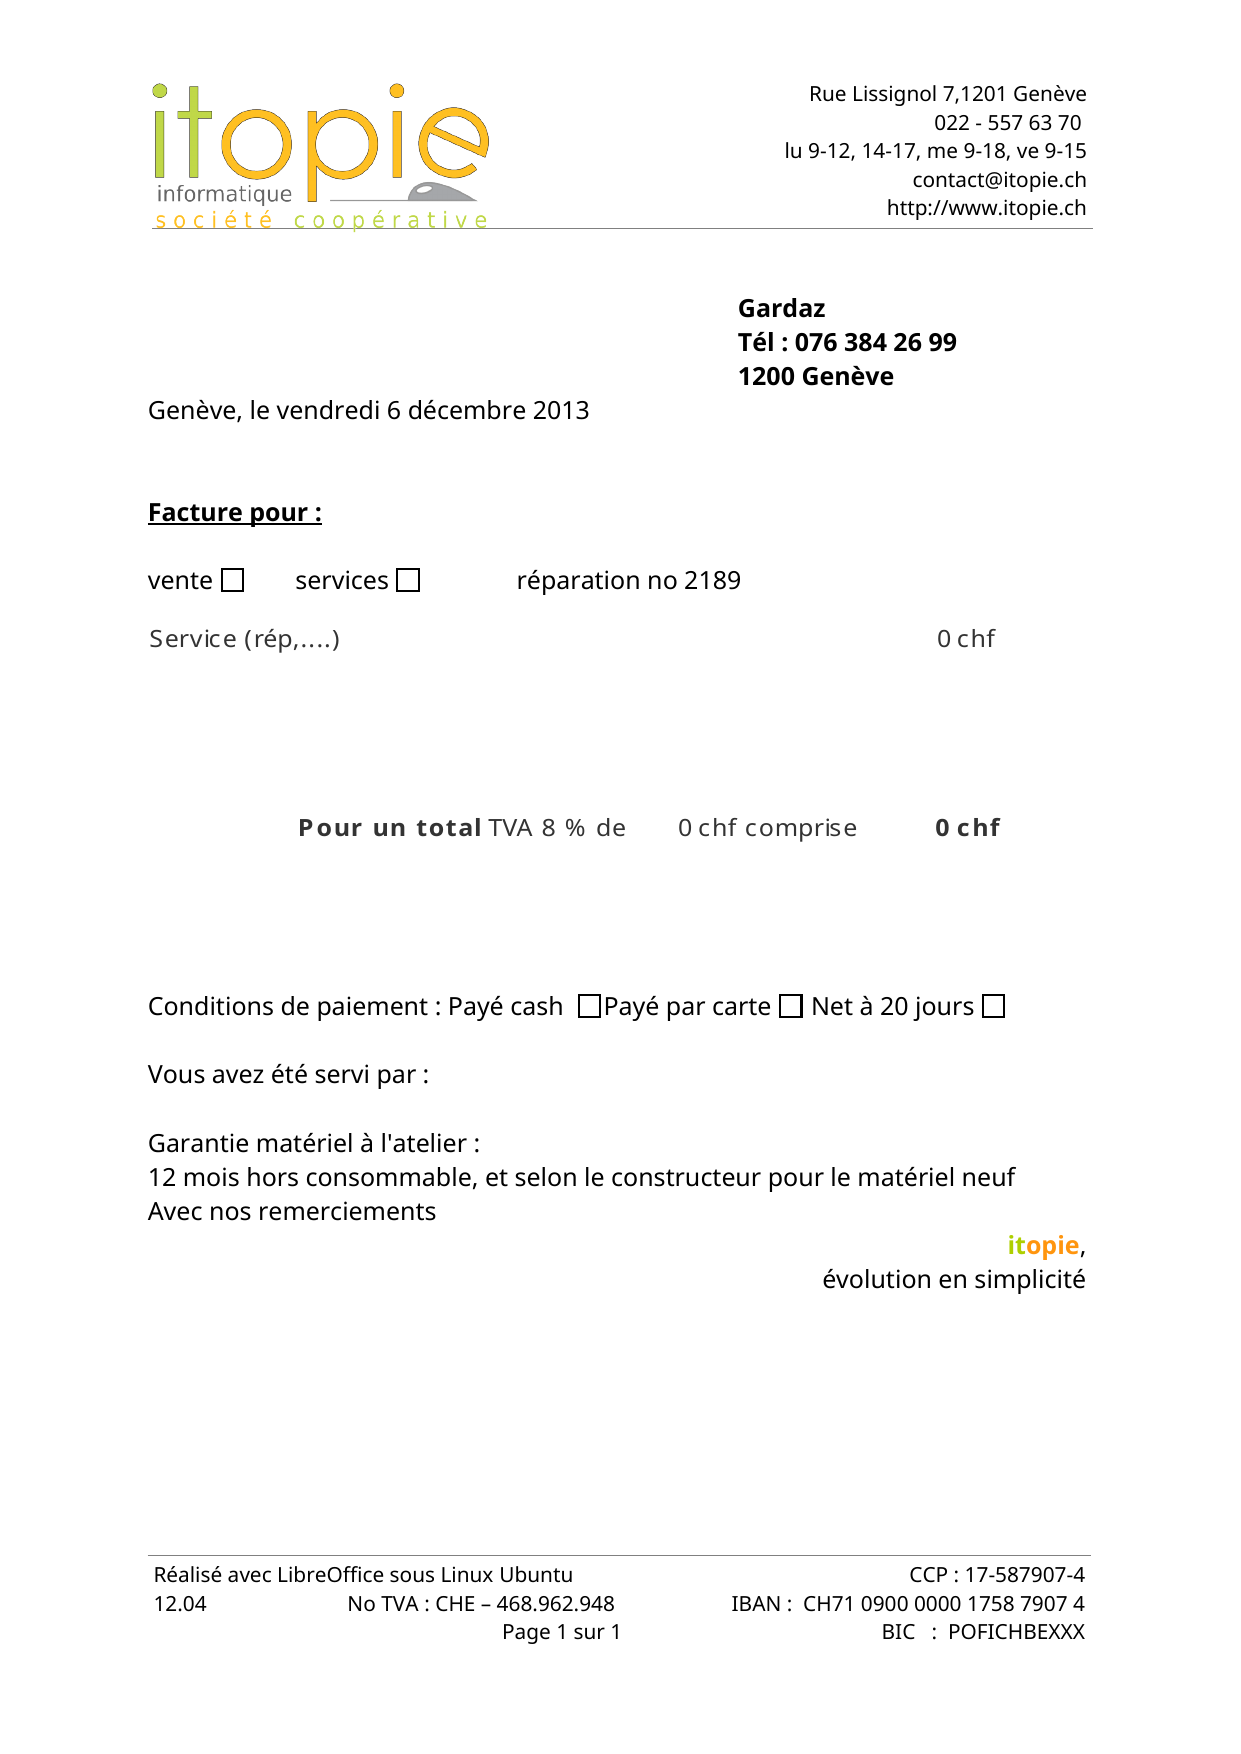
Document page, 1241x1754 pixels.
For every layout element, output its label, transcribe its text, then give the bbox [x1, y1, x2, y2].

text Avec nos remerciements [148, 1193, 1093, 1227]
text vente services réparation no 2189 [148, 563, 1093, 597]
text Conditions de paiement : Payé cash Payé par carte Net à 20 jours [148, 989, 1093, 1023]
text évolution en simplicité [148, 1262, 1093, 1296]
text Facture pour : [148, 495, 1093, 529]
text Gardaz [148, 290, 1093, 324]
text Garantie matériel à l'atelier : [148, 1125, 1093, 1159]
text Genève, le vendredi 6 décembre 2013 [148, 392, 1093, 427]
text Vous avez été servi par : [148, 1057, 1093, 1091]
text 12 mois hors consommable, et selon le constructeur pour le matériel neuf [148, 1159, 1093, 1193]
text Tél : 076 384 26 99 [148, 324, 1093, 358]
text itopie, [148, 1227, 1093, 1262]
text 1200 Genève [148, 358, 1093, 392]
picture [138, 72, 500, 244]
